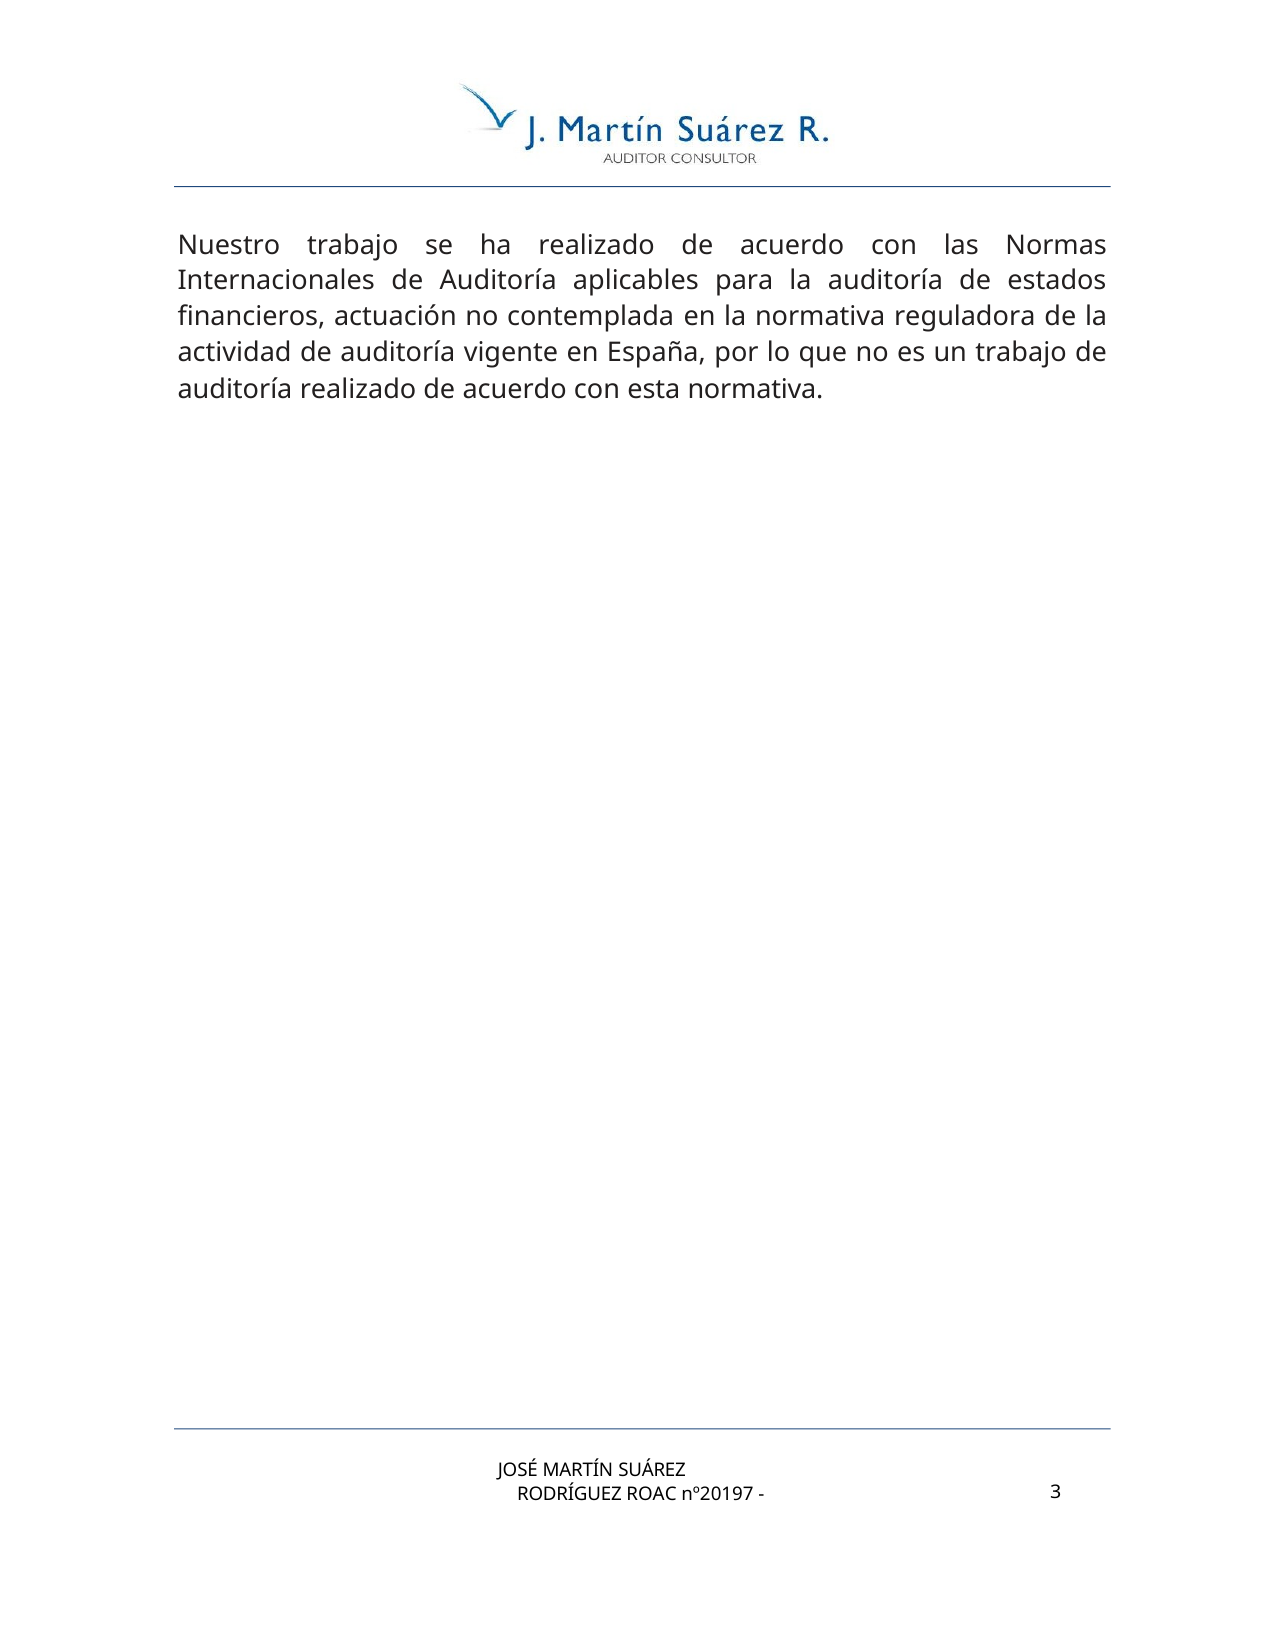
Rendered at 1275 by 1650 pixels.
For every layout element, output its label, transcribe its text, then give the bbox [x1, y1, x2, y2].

text Nuestro trabajo se ha realizado de acuerdo con las Normas Internacionales de Auditoría aplicables para la auditoría de estados financieros, actuación no contemplada en la normativa reguladora de la actividad de auditoría vigente en España, por lo que no es un trabajo de auditoría realizado de acuerdo con esta normativa. [177, 225, 1107, 406]
